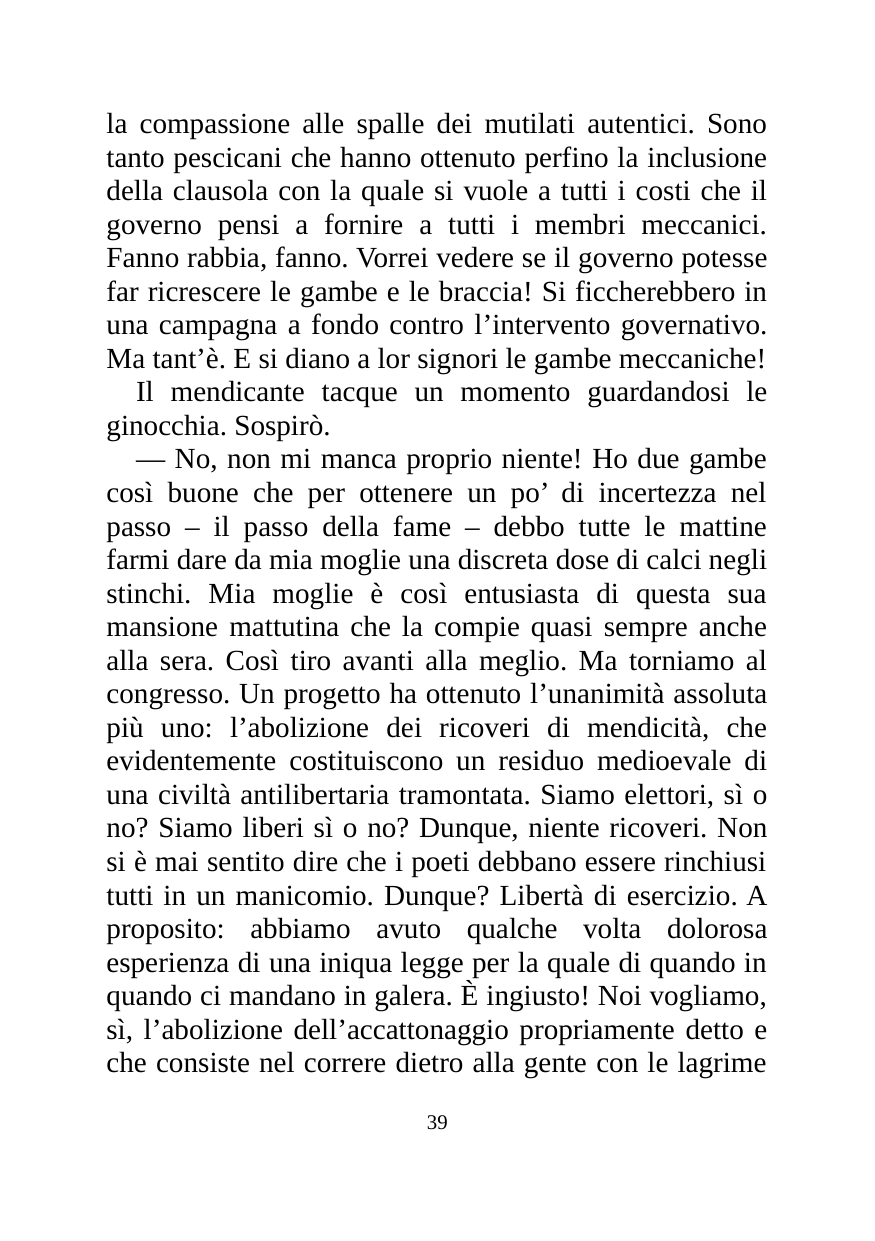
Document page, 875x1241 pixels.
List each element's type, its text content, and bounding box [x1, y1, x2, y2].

text Il mendicante tacque un momento guardandosi le ginocchia. Sospirò. [106, 374, 768, 442]
text — No, non mi manca proprio niente! Ho due gambe così buone che per ottenere un po’ di incertezza nel passo – il passo della fame – debbo tutte le mattine farmi dare da mia moglie una discreta dose di calci negli stinchi. Mia moglie è così entusiasta di questa sua mansione mattutina che la compie quasi sempre anche alla sera. Così tiro avanti alla meglio. Ma torniamo al congresso. Un progetto ha ottenuto l’unanimità assoluta più uno: l’abolizione dei ricoveri di mendicità, che evidentemente costituiscono un residuo medioevale di una civiltà antilibertaria tramontata. Siamo elettori, sì o no? Siamo liberi sì o no? Dunque, niente ricoveri. Non si è mai sentito dire che i poeti debbano essere rinchiusi tutti in un manicomio. Dunque? Libertà di esercizio. A proposito: abbiamo avuto qualche volta dolorosa esperienza di una iniqua legge per la quale di quando in quando ci mandano in galera. È ingiusto! Noi vogliamo, sì, l’abolizione dell’accattonaggio propriamente detto e che consiste nel correre dietro alla gente con le lagrime [106, 442, 768, 1079]
text la compassione alle spalle dei mutilati autentici. Sono tanto pescicani che hanno ottenuto perfino la inclusione della clausola con la quale si vuole a tutti i costi che il governo pensi a fornire a tutti i membri meccanici. Fanno rabbia, fanno. Vorrei vedere se il governo potesse far ricrescere le gambe e le braccia! Si ficcherebbero in una campagna a fondo contro l’intervento governativo. Ma tant’è. E si diano a lor signori le gambe meccaniche! [106, 106, 768, 374]
